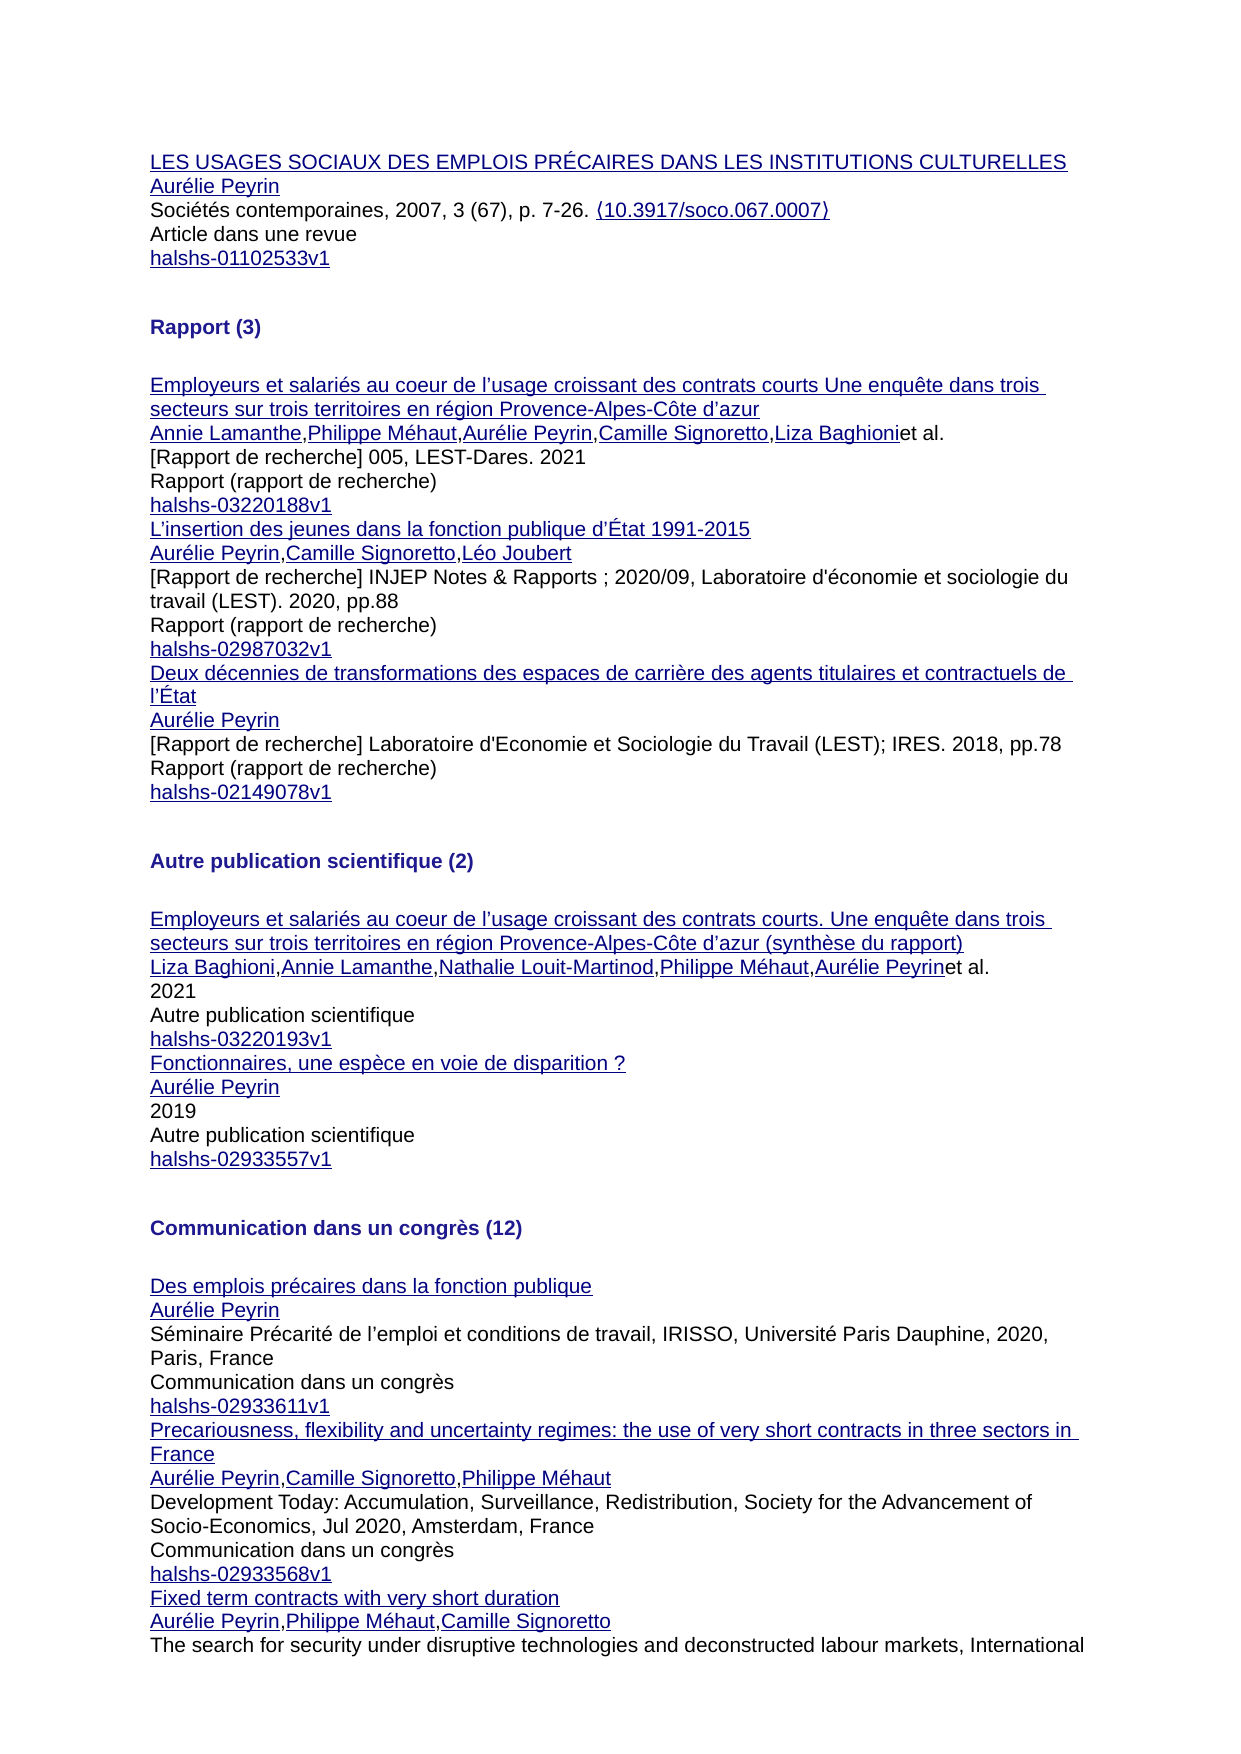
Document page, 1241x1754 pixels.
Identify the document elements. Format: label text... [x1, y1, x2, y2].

table_cell Deux décennies de transformations des espaces de carrière des agents titulaires et contractuels de l’État Aurélie Peyrin [Rapport de recherche] Laboratoire d'Economie et Sociologie du Travail (LEST); IRES. 2018, pp.78 Rapport (rapport de recherche) halshs-02149078v1 [150, 660, 1090, 804]
table_cell L’insertion des jeunes dans la fonction publique d’État 1991-2015 Aurélie Peyrin,Camille Signoretto,Léo Joubert [Rapport de recherche] INJEP Notes & Rapports ; 2020/09, Laboratoire d'économie et sociologie du travail (LEST). 2020, pp.88 Rapport (rapport de recherche) halshs-02987032v1 [150, 517, 1090, 660]
subtitle Rapport (3) [150, 314, 1090, 338]
subtitle Communication dans un congrès (12) [150, 1216, 1090, 1239]
table_header Employeurs et salariés au coeur de l’usage croissant des contrats courts Une enquête dans trois secteurs sur trois territoires en région Provence-Alpes-Côte d’azur Annie Lamanthe,Philippe Méhaut,Aurélie Peyrin,Camille Signoretto,Liza Baghioniet al. [Rapport de recherche] 005, LEST-Dares. 2021 Rapport (rapport de recherche) halshs-03220188v1 [150, 373, 1090, 517]
table_cell LES USAGES SOCIAUX DES EMPLOIS PRÉCAIRES DANS LES INSTITUTIONS CULTURELLES Aurélie Peyrin Sociétés contemporaines, 2007, 3 (67), p. 7-26. ⟨10.3917/soco.067.0007⟩ Article dans une revue halshs-01102533v1 [150, 150, 1090, 270]
table_header Des emplois précaires dans la fonction publique Aurélie Peyrin Séminaire Précarité de l’emploi et conditions de travail, IRISSO, Université Paris Dauphine, 2020, Paris, France Communication dans un congrès halshs-02933611v1 [150, 1274, 1090, 1418]
table_cell Fonctionnaires, une espèce en voie de disparition ? Aurélie Peyrin 2019 Autre publication scientifique halshs-02933557v1 [150, 1051, 1090, 1171]
table_cell Precariousness, flexibility and uncertainty regimes: the use of very short contracts in three sectors in France Aurélie Peyrin,Camille Signoretto,Philippe Méhaut Development Today: Accumulation, Surveillance, Redistribution, Society for the Advancement of Socio-Economics, Jul 2020, Amsterdam, France Communication dans un congrès halshs-02933568v1 [150, 1418, 1090, 1585]
table_header Employeurs et salariés au coeur de l’usage croissant des contrats courts. Une enquête dans trois secteurs sur trois territoires en région Provence-Alpes-Côte d’azur (synthèse du rapport) Liza Baghioni,Annie Lamanthe,Nathalie Louit-Martinod,Philippe Méhaut,Aurélie Peyrinet al. 2021 Autre publication scientifique halshs-03220193v1 [150, 907, 1090, 1051]
table_cell Fixed term contracts with very short duration Aurélie Peyrin,Philippe Méhaut,Camille Signoretto The search for security under disruptive technologies and deconstructed labour markets, International [150, 1585, 1090, 1657]
subtitle Autre publication scientifique (2) [150, 849, 1090, 873]
